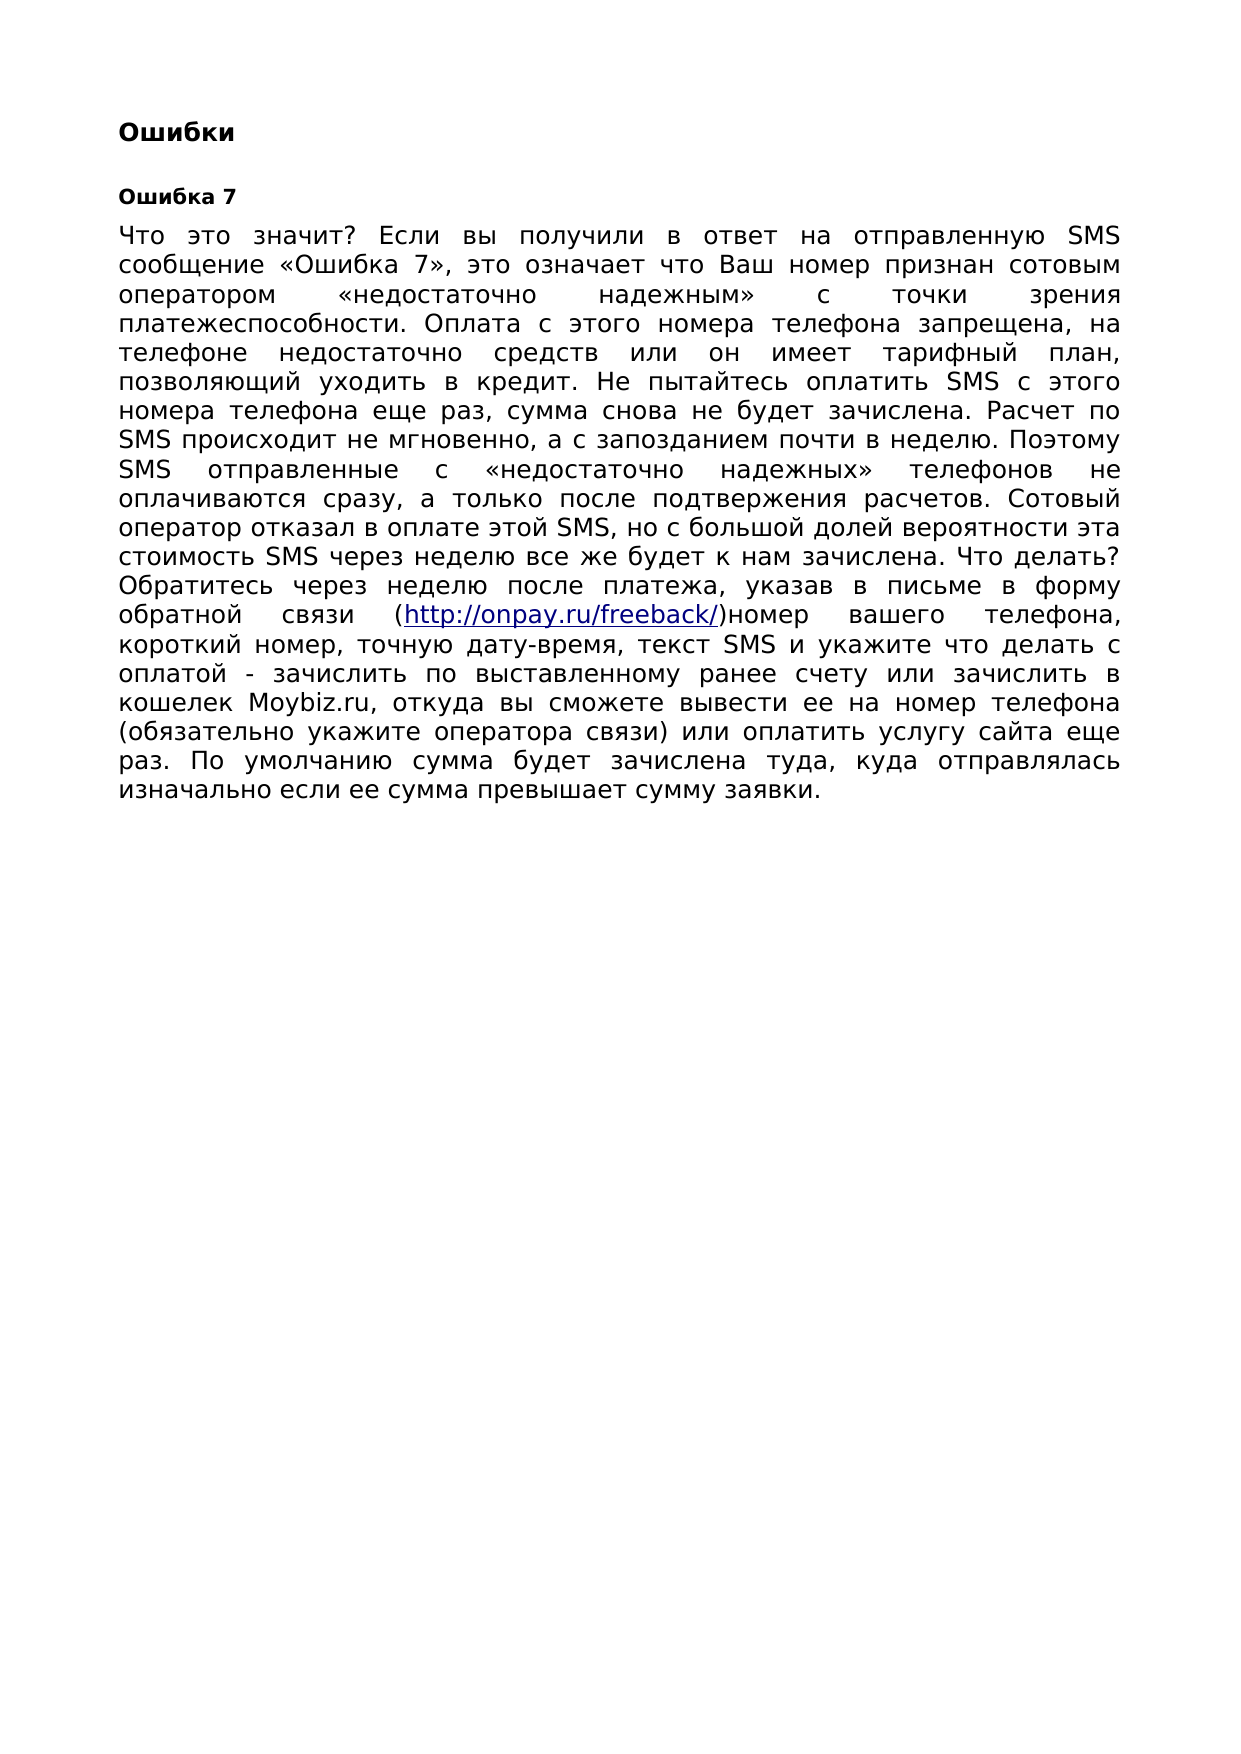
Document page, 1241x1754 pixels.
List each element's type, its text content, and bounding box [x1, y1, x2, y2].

subtitle Ошибка 7 [118, 185, 1122, 209]
subtitle Ошибки [118, 118, 1122, 147]
text Что это значит? Если вы получили в ответ на отправленную SMS сообщение «Ошибка 7», это означает что Ваш номер признан сотовым оператором «недостаточно надежным» с точки зрения платежеспособности. Оплата с этого номера телефона запрещена, на телефоне недостаточно средств или он имеет тарифный план, позволяющий уходить в кредит. Не пытайтесь оплатить SMS с этого номера телефона еще раз, сумма снова не будет зачислена. Расчет по SMS происходит не мгновенно, а с запозданием почти в неделю. Поэтому SMS отправленные с «недостаточно надежных» телефонов не оплачиваются сразу, а только после подтвержения расчетов. Сотовый оператор отказал в оплате этой SMS, но с большой долей вероятности эта стоимость SMS через неделю все же будет к нам зачислена. Что делать? Обратитесь через неделю после платежа, указав в письме в форму обратной связи (http://onpay.ru/freeback/)номер вашего телефона, короткий номер, точную дату-время, текст SMS и укажите что делать с оплатой - зачислить по выставленному ранее счету или зачислить в кошелек Moybiz.ru, откуда вы сможете вывести ее на номер телефона (обязательно укажите оператора связи) или оплатить услугу сайта еще раз. По умолчанию сумма будет зачислена туда, куда отправлялась изначально если ее сумма превышает сумму заявки. [118, 222, 1122, 805]
